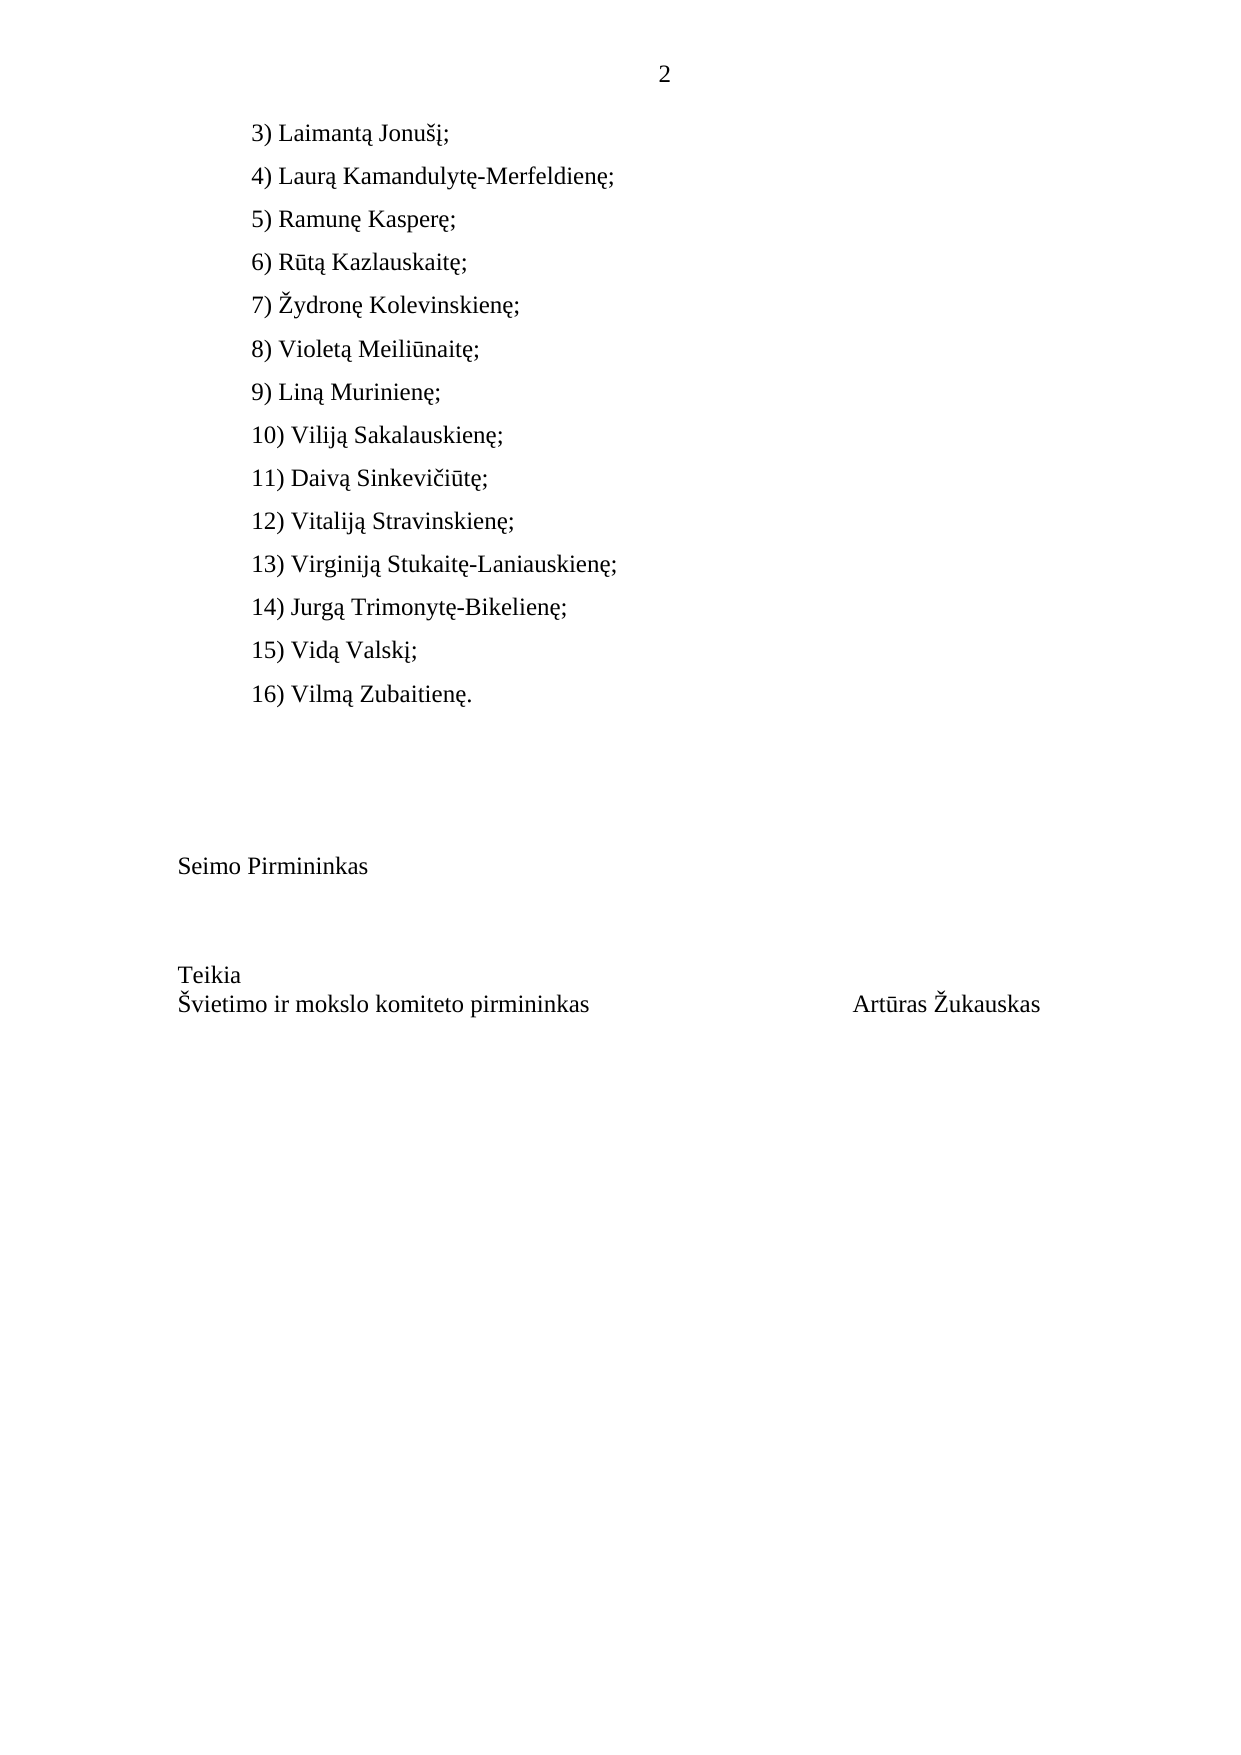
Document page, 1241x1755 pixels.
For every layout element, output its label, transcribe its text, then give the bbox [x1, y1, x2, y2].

text 14) Jurgą Trimonytę-Bikelienę; [177, 592, 1152, 621]
text 8) Violetą Meiliūnaitę; [177, 334, 1152, 362]
text 3) Laimantą Jonušį; [177, 118, 1152, 147]
text Teikia [177, 960, 1152, 989]
text 6) Rūtą Kazlauskaitę; [177, 247, 1152, 276]
text 11) Daivą Sinkevičiūtę; [177, 463, 1152, 492]
text Švietimo ir mokslo komiteto pirmininkas Artūras Žukauskas [177, 989, 1152, 1018]
text Seimo Pirmininkas [177, 851, 1152, 880]
text 5) Ramunę Kasperę; [177, 204, 1152, 233]
text 16) Vilmą Zubaitienę. [177, 679, 1152, 707]
text 15) Vidą Valskį; [177, 636, 1152, 664]
text 9) Liną Murinienę; [177, 377, 1152, 406]
text 7) Žydronę Kolevinskienę; [177, 291, 1152, 319]
text 4) Laurą Kamandulytę-Merfeldienę; [177, 161, 1152, 190]
text 12) Vitaliją Stravinskienę; [177, 506, 1152, 535]
text 13) Virginiją Stukaitę-Laniauskienę; [177, 549, 1152, 578]
text 10) Viliją Sakalauskienę; [177, 420, 1152, 449]
